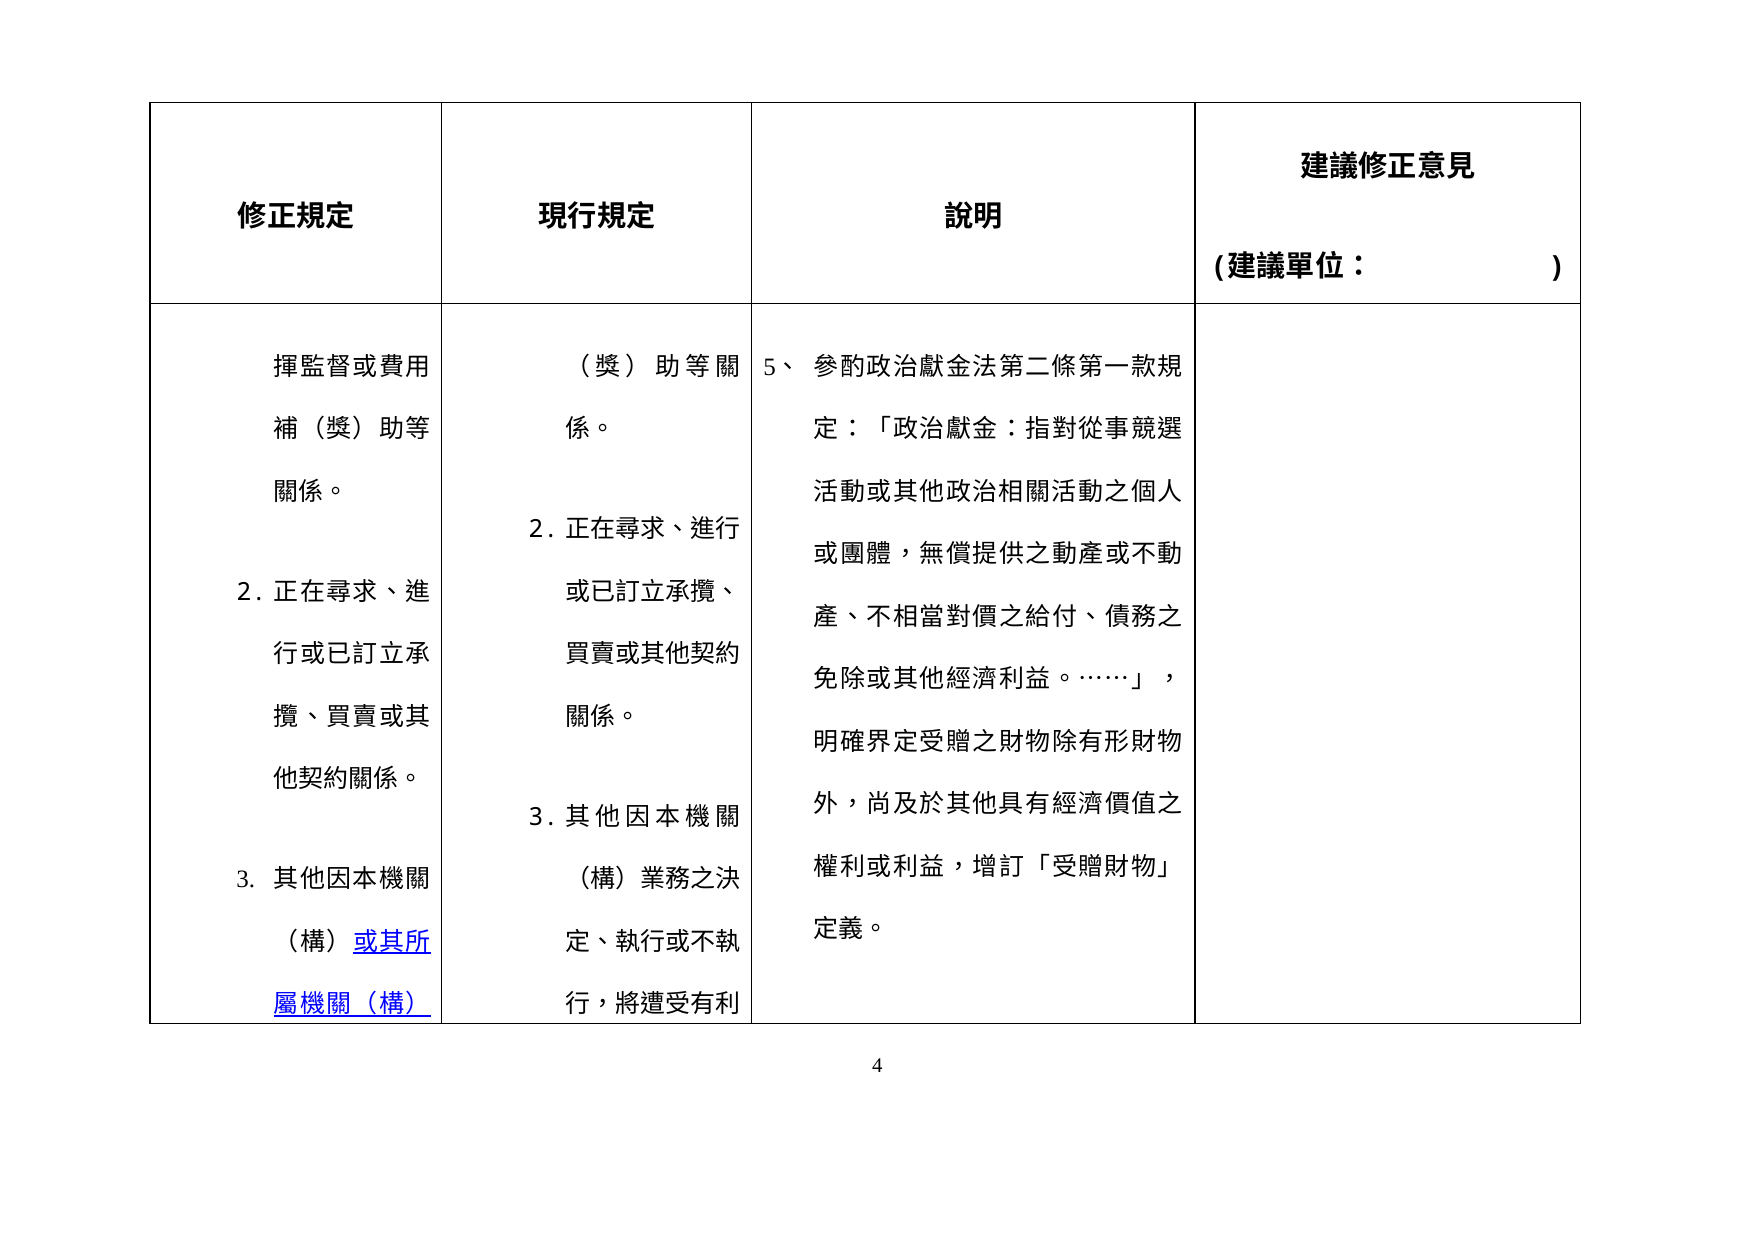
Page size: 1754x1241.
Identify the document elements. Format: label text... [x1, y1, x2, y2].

table_cell 二、本點規範用詞，定義如下： （一）公務員：指適用公務員服務法之人員。 （二）與其職務有利害關係：指個人、法人、團體或其他單位與本機關（構）或其所屬機關（構）間，具有下列情形之一者： 業務往來、指揮監督或費用補（獎）助等關係。 正在尋求、進行或已訂立承攬、買賣或其他契約關係。 其他因本機關（構）或其所屬機關（構）業務之決定、執行或不執行，將遭受有利或不利之影響。 （三）公務禮儀：指基於公務需要，在國內（外）訪問、接待外賓、推動業務、溝通協調，或其他依禮貌、慣例、習俗所為之活動。 （四）正常社交禮俗標準：指一般人社交往來，市價不超過新臺幣三千六百元者。但同一年度來自同一來源受贈財物以新臺幣一萬元為限。 （五）受贈財物：指以無償或不相當之對價，要求、期約或收受財物或其他具有經濟價值之權利或利益。 （六）請託關說：指不循法定程序，而向機關(構)人員提出請求，其內容涉及本機關(構)或其所屬機關（構）業務具體事項之決定、執行或不執行，且因該事項之決定、執行或不執行致有違法或不當而影響特定權利義務之虞者。 [151, 304, 441, 1023]
table_header 現行規定 [442, 103, 751, 303]
table_header 說明 [752, 103, 1194, 303]
table_cell 配合規範順序，調整款次。 為使體例一致，第二款第三目酌為文字修正。 現行公務禮儀定義是否含括基於公務需要而參加之開工、上樑典禮等依禮貌、慣例、習俗所為之活動，尚非無疑，為使更臻明確，酌為文字修正。 考量如駐外人員環境特殊或區域城鄉差異等狀況，及民間一般社交禮俗行情，故將「正常社交禮俗標準」調整為新臺幣三千六百元。 參酌政治獻金法第二條第一款規定：「政治獻金：指對從事競選活動或其他政治相關活動之個人或團體，無償提供之動產或不動產、不相當對價之給付、債務之免除或其他經濟利益。……」，明確界定受贈之財物除有形財物外，尚及於其他具有經濟價值之權利或利益，增訂「受贈財物」定義。 參酌政府採購法施行細則第十六條、行政院及所屬機關機構請託關說登錄查察作業要點第三點及公職人員利益衝突迴避法修正草案，修正請託關說定義，避免造成規範間之衝突，俾利遵循；另所謂「法定程序」，係指依行政程序法、遊說法、行政救濟法令、請願法等相關法令規定之程序及方式，進行陳情、申請、陳述意見、遊說、救濟、請願等表達意見之行為，併此敘明。 [752, 304, 1194, 1023]
table_header 修正規定 [151, 103, 441, 303]
table_cell [1196, 304, 1580, 1023]
table_cell 二、本規範用詞，定義如下： （一）公務員：指適用公務員服務法之人員。 （二）與其職務有利害關係：指個人、法人、團體或其他單位與本機關（構）或其所屬機關（構）間，具有下列情形之一者： 業務往來、指揮監督或費用補（獎）助等關係。 正在尋求、進行或已訂立承攬、買賣或其他契約關係。 其他因本機關（構）業務之決定、執行或不執行，將遭受有利或不利之影響。 （三） 正常社交禮俗標準：指一般人社交往來，市價不超過新臺幣三千元者。但同一年度來自同一來源受贈財物以新臺幣一萬元為限。 （四） 公務禮儀：指基於公務需要，在國內（外）訪問、接待外賓、推動業務及溝通協調時，依禮貌、慣例或習俗所為之活動。 （五） 請託關說：指其內容涉及本機關（構）或所屬機關（構）業務具體事項之決定、執行或不執行，且因該事項之決定、執行或不執行致有違法或不當而影響特定權利義務之虞。 [442, 304, 751, 1023]
table_header 建議修正意見 (建議單位： ) [1196, 103, 1580, 303]
